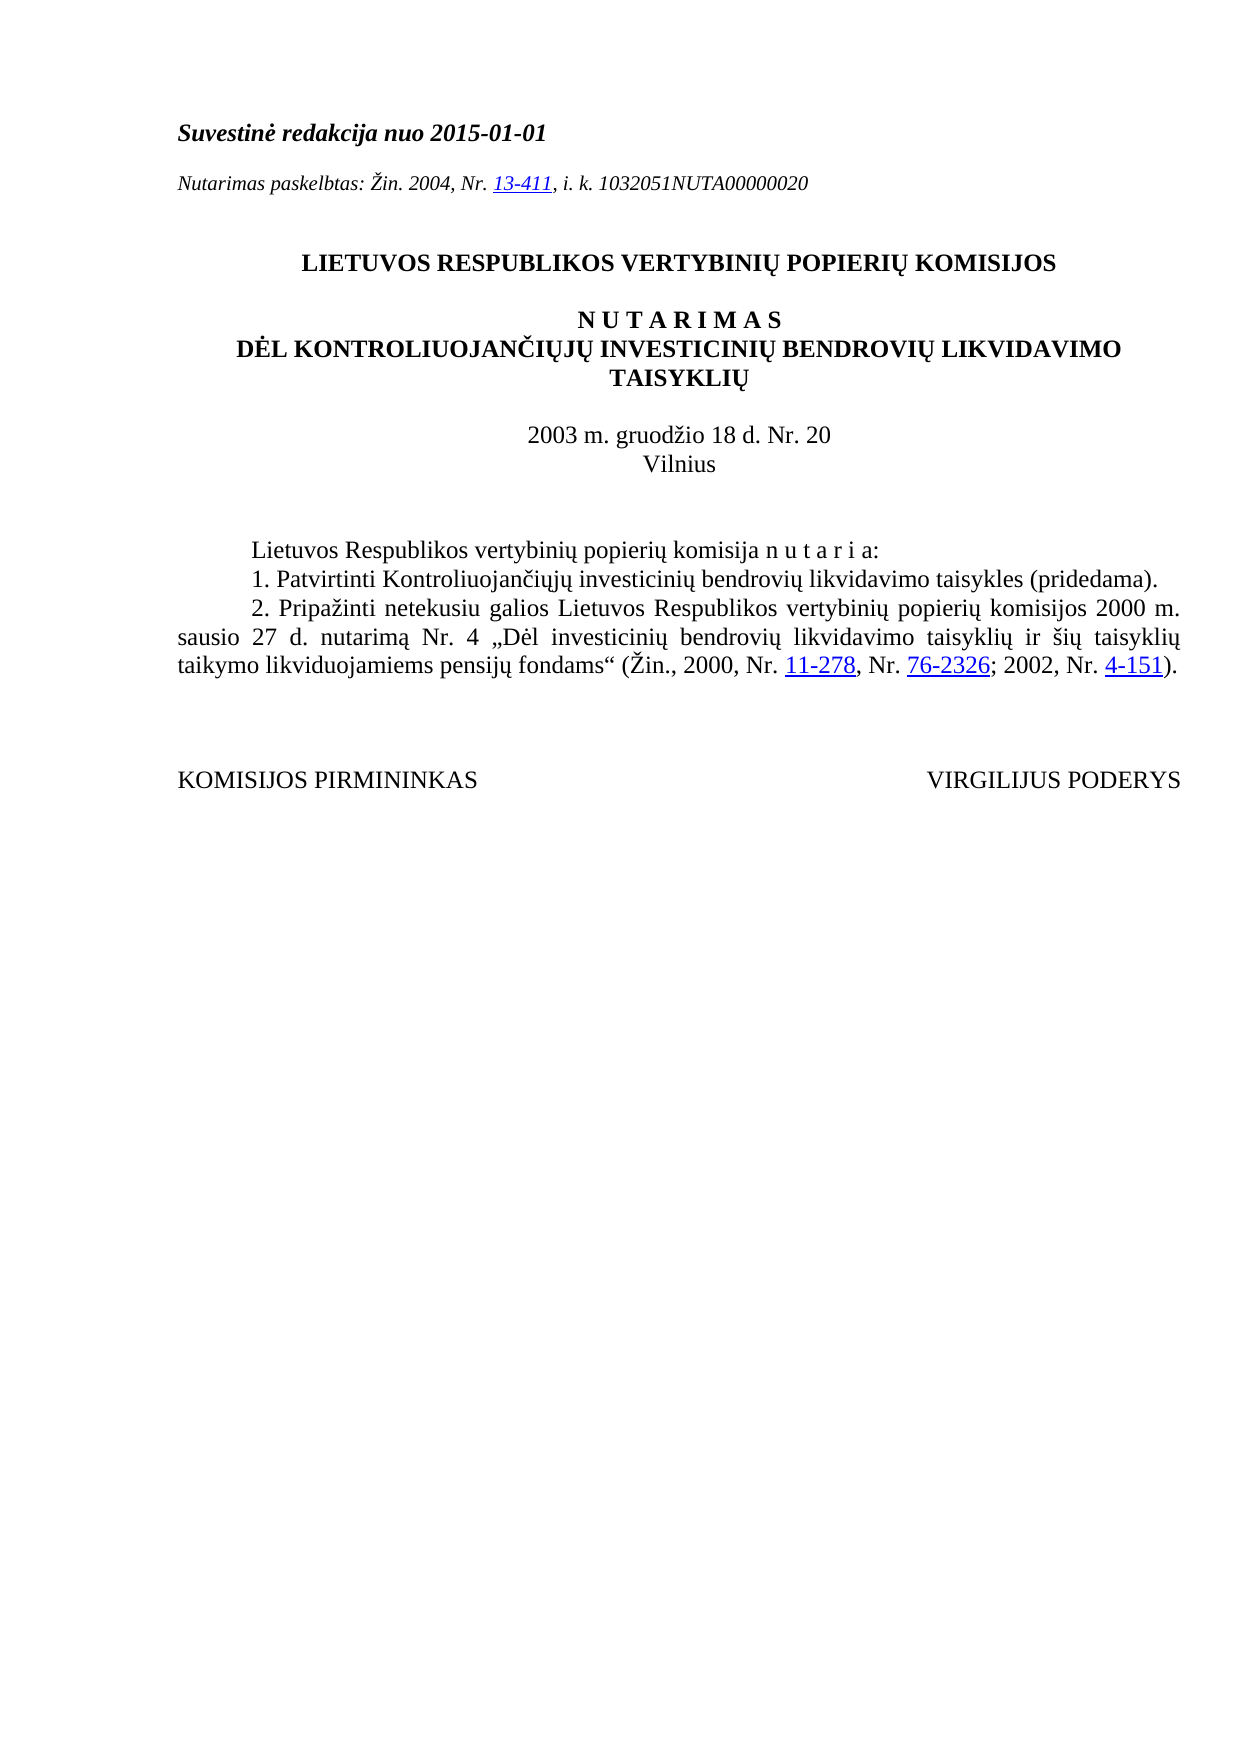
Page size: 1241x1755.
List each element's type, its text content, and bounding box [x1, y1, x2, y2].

text Lietuvos Respublikos vertybinių popierių komisija nutaria: [177, 535, 1181, 564]
text 1. Patvirtinti Kontroliuojančiųjų investicinių bendrovių likvidavimo taisykles (pridedama). [177, 564, 1181, 593]
text Nutarimas paskelbtas: Žin. 2004, Nr. 13-411, i. k. 1032051NUTA00000020 [177, 171, 1181, 195]
text Suvestinė redakcija nuo 2015-01-01 [177, 118, 1181, 147]
text LIETUVOS RESPUBLIKOS VERTYBINIŲ POPIERIŲ KOMISIJOS [177, 248, 1181, 277]
text DĖL KONTROLIUOJANČIŲJŲ INVESTICINIŲ BENDROVIŲ LIKVIDAVIMO TAISYKLIŲ [177, 334, 1181, 392]
text N U T A R I M A S [177, 305, 1181, 334]
text KOMISIJOS PIRMININKAS VIRGILIJUS PODERYS [177, 765, 1181, 794]
text 2003 m. gruodžio 18 d. Nr. 20 [177, 420, 1181, 449]
text 2. Pripažinti netekusiu galios Lietuvos Respublikos vertybinių popierių komisijos 2000 m. sausio 27 d. nutarimą Nr. 4 „Dėl investicinių bendrovių likvidavimo taisyklių ir šių taisyklių taikymo likviduojamiems pensijų fondams“ (Žin., 2000, Nr. 11-278, Nr. 76-2326; 2002, Nr. 4-151). [177, 593, 1181, 679]
text Vilnius [177, 449, 1181, 478]
